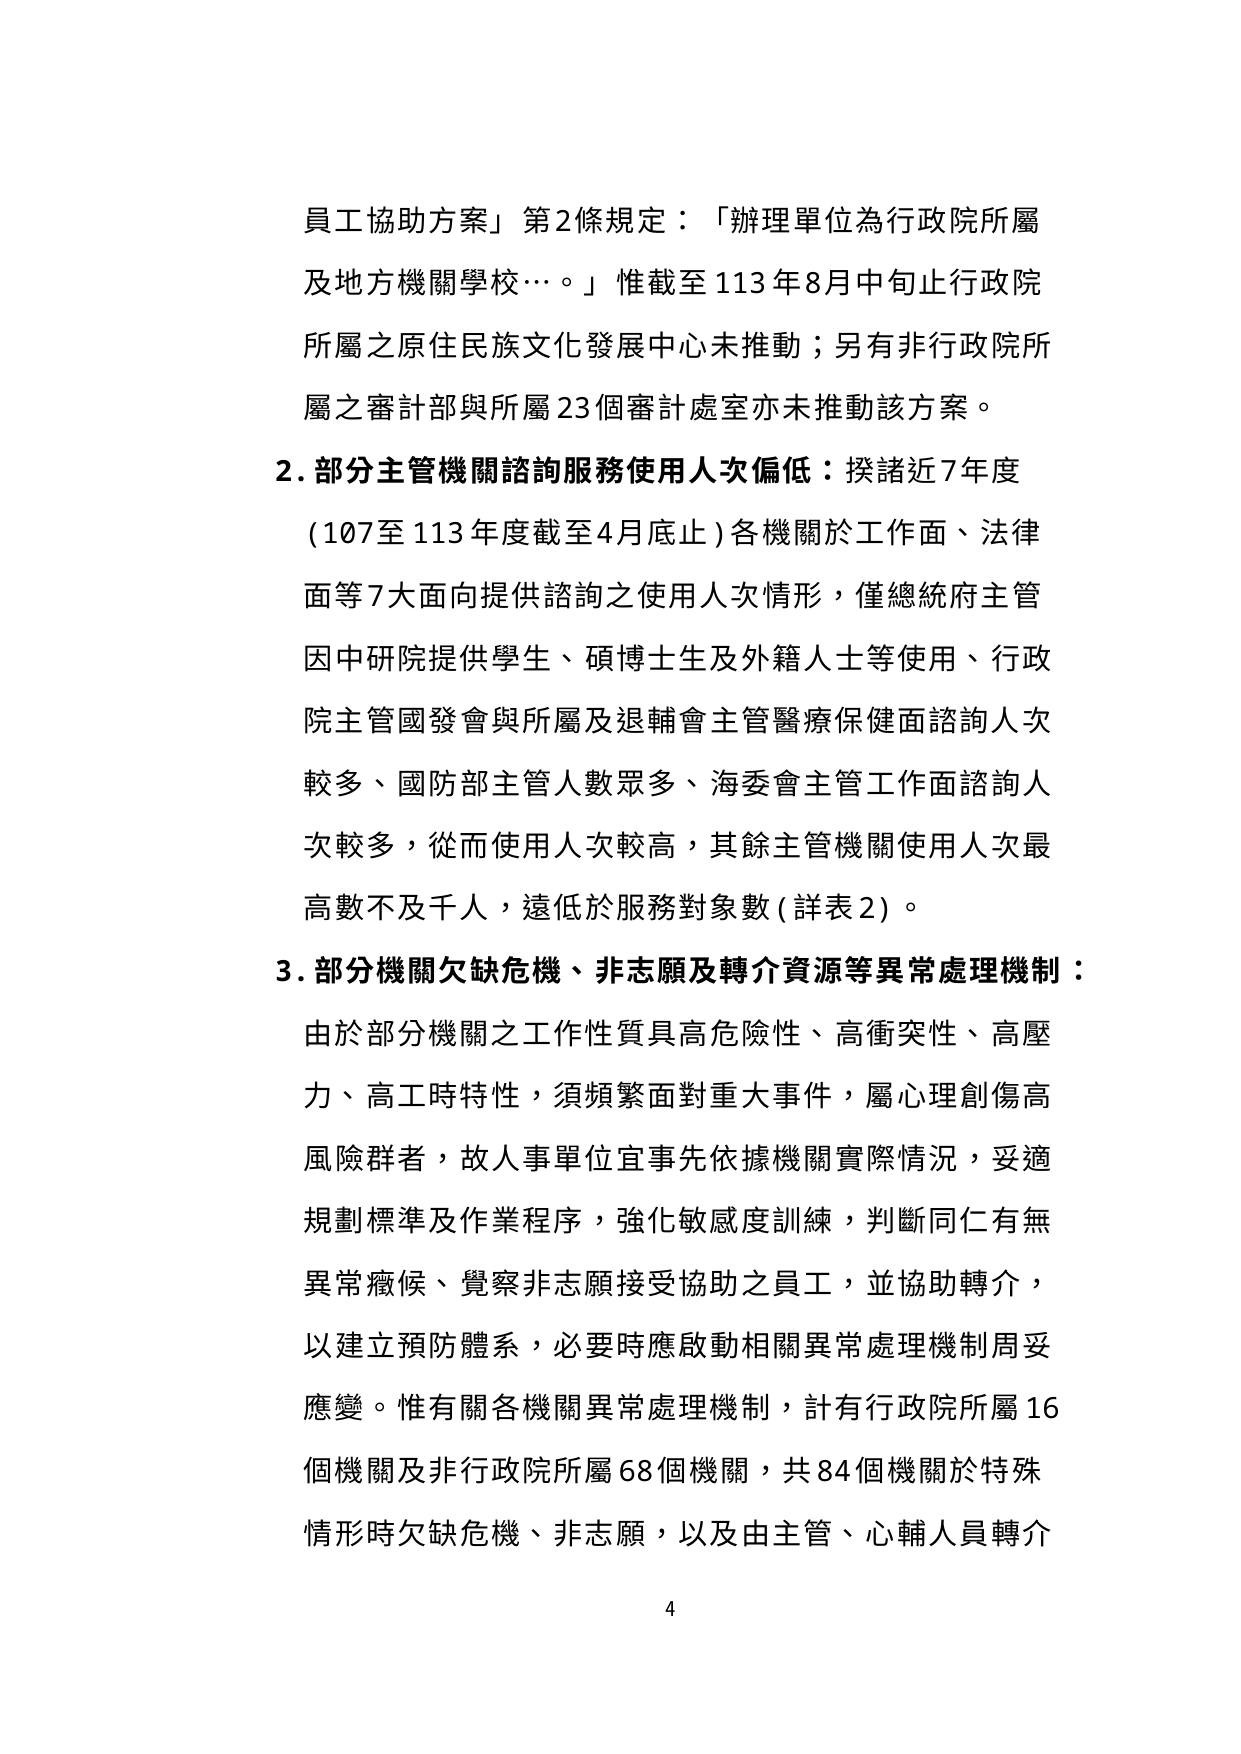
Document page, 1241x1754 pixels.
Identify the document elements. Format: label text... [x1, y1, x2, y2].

text 3.部分機關欠缺危機、非志願及轉介資源等異常處理機制：由於部分機關之工作性質具高危險性、高衝突性、高壓力、高工時特性，須頻繁面對重大事件，屬心理創傷高風險群者，故人事單位宜事先依據機關實際情況，妥適規劃標準及作業程序，強化敏感度訓練，判斷同仁有無異常癥候、覺察非志願接受協助之員工，並協助轉介，以建立預防體系，必要時應啟動相關異常處理機制周妥應變。惟有關各機關異常處理機制，計有行政院所屬16個機關及非行政院所屬68個機關，共84個機關於特殊情形時欠缺危機、非志願，以及由主管、心輔人員轉介連結資源等異常處理機制(詳表3)。 [266, 927, 1063, 1552]
text 員工協助方案」第2條規定：「辦理單位為行政院所屬及地方機關學校…。」惟截至113年8月中旬止行政院所屬之原住民族文化發展中心未推動；另有非行政院所屬之審計部與所屬23個審計處室亦未推動該方案。 [266, 177, 1063, 427]
text 2.部分主管機關諮詢服務使用人次偏低：揆諸近7年度(107至113年度截至4月底止)各機關於工作面、法律面等7大面向提供諮詢之使用人次情形，僅總統府主管因中研院提供學生、碩博士生及外籍人士等使用、行政院主管國發會與所屬及退輔會主管醫療保健面諮詢人次較多、國防部主管人數眾多、海委會主管工作面諮詢人次較多，從而使用人次較高，其餘主管機關使用人次最高數不及千人，遠低於服務對象數(詳表2)。 [266, 427, 1063, 927]
